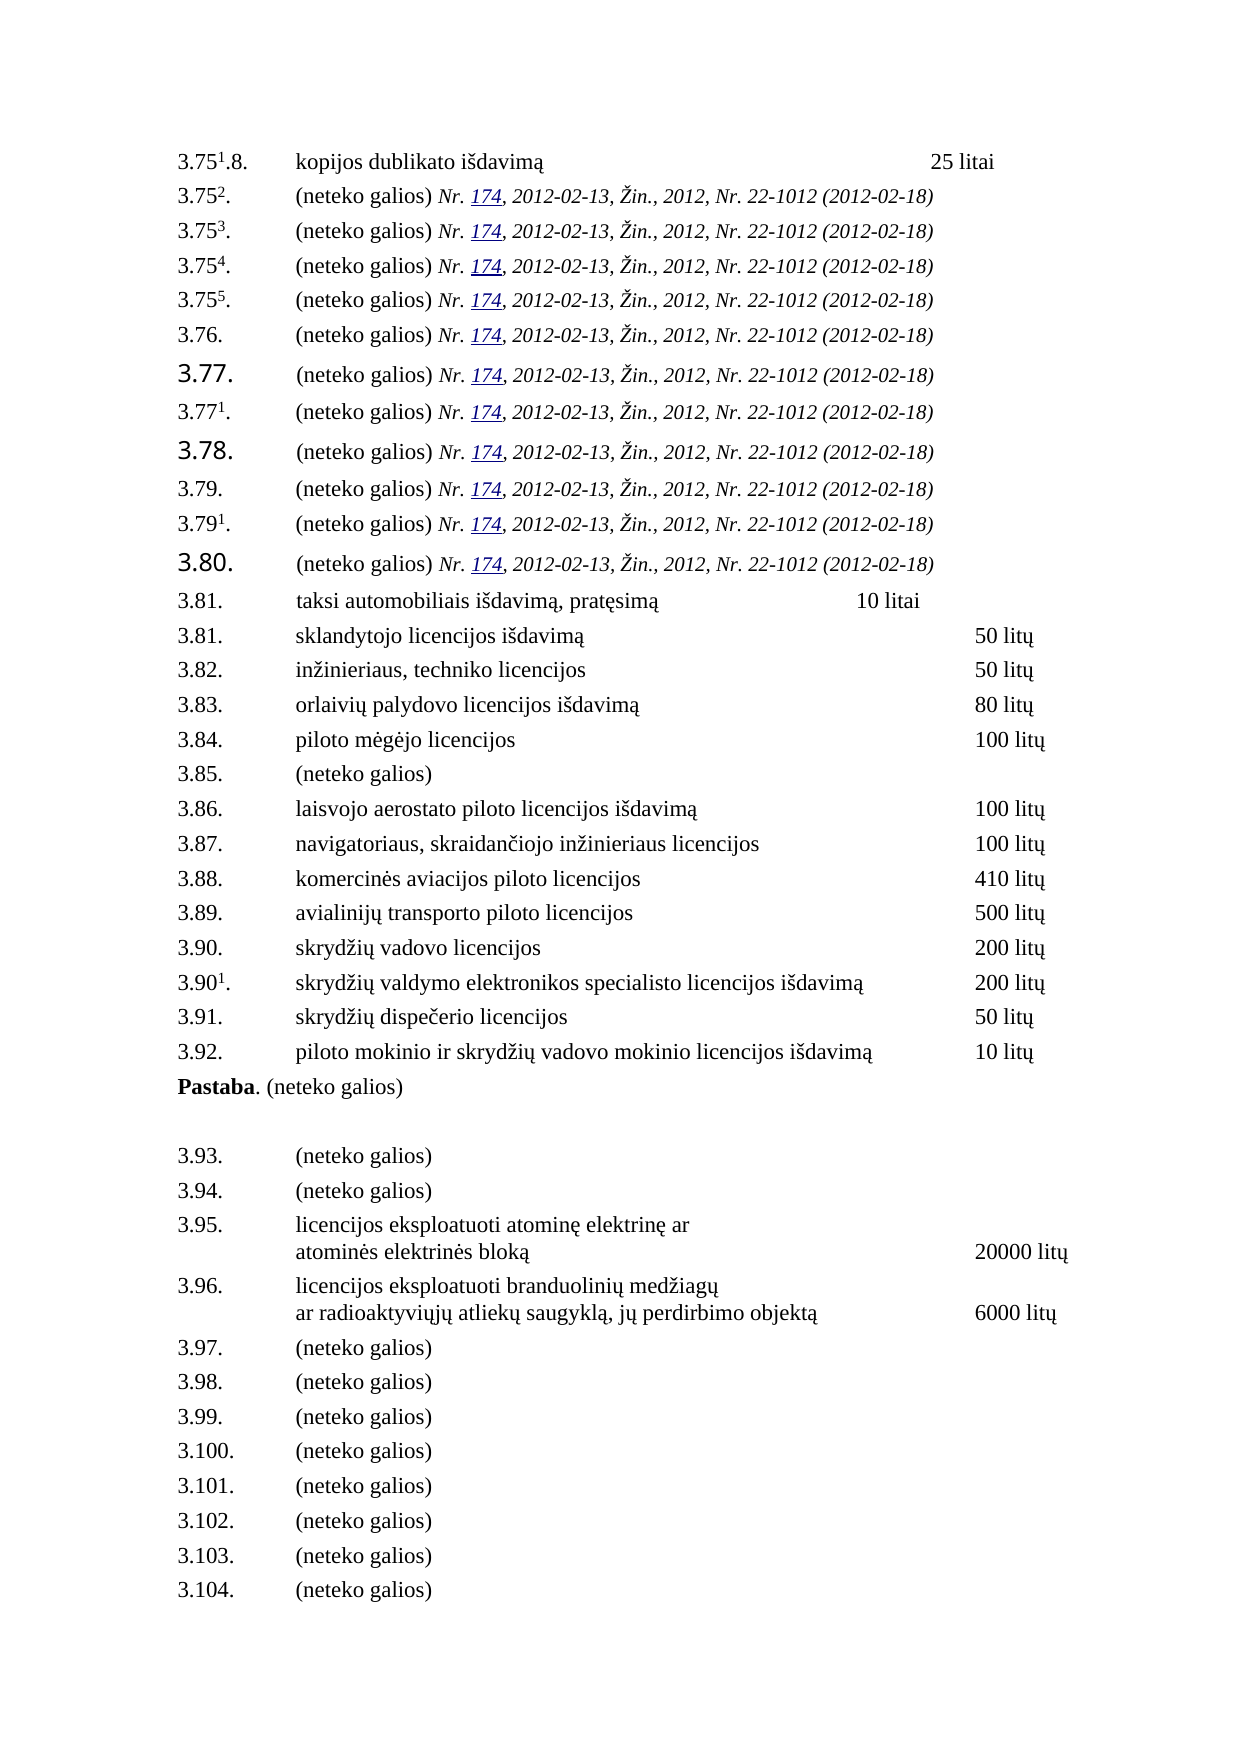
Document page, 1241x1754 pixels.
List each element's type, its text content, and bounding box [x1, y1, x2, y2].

text 3.93. (neteko galios) [177, 1142, 1122, 1168]
text 3.104. (neteko galios) [177, 1576, 1122, 1603]
text 3.95. licencijos eksploatuoti atominę elektrinę ar atominės elektrinės bloką 20000 litų [177, 1211, 1122, 1264]
text 3.90. skrydžių vadovo licencijos 200 litų [177, 934, 1122, 960]
text 3.92. piloto mokinio ir skrydžių vadovo mokinio licencijos išdavimą 10 litų [177, 1038, 1122, 1064]
text 3.755. (neteko galios) Nr. 174, 2012-02-13, Žin., 2012, Nr. 22-1012 (2012-02-18) [177, 286, 1122, 313]
text 3.901. skrydžių valdymo elektronikos specialisto licencijos išdavimą 200 litų [177, 969, 1122, 995]
text 3.91. skrydžių dispečerio licencijos 50 litų [177, 1003, 1122, 1030]
list (neteko galios) Nr. 174, 2012-02-13, Žin., 2012, Nr. 22-1012 (2012-02-18) [177, 433, 1122, 467]
text 3.102. (neteko galios) [177, 1507, 1122, 1533]
text 3.81. sklandytojo licencijos išdavimą 50 litų [177, 622, 1122, 648]
text 3.791. (neteko galios) Nr. 174, 2012-02-13, Žin., 2012, Nr. 22-1012 (2012-02-18) [177, 510, 1122, 536]
list taksi automobiliais išdavimą, pratęsimą 10 litai [177, 587, 1122, 613]
text 3.85. (neteko galios) [177, 761, 1122, 787]
text 3.76. (neteko galios) Nr. 174, 2012-02-13, Žin., 2012, Nr. 22-1012 (2012-02-18) [177, 321, 1122, 347]
text 3.101. (neteko galios) [177, 1472, 1122, 1499]
text 3.103. (neteko galios) [177, 1542, 1122, 1568]
text Pastaba. (neteko galios) [177, 1073, 1122, 1099]
text 3.86. laisvojo aerostato piloto licencijos išdavimą 100 litų [177, 795, 1122, 822]
text 3.771. (neteko galios) Nr. 174, 2012-02-13, Žin., 2012, Nr. 22-1012 (2012-02-18) [177, 398, 1122, 424]
text 3.752. (neteko galios) Nr. 174, 2012-02-13, Žin., 2012, Nr. 22-1012 (2012-02-18) [177, 182, 1122, 209]
text 3.94. (neteko galios) [177, 1177, 1122, 1203]
text 3.753. (neteko galios) Nr. 174, 2012-02-13, Žin., 2012, Nr. 22-1012 (2012-02-18) [177, 217, 1122, 243]
text 3.83. orlaivių palydovo licencijos išdavimą 80 litų [177, 691, 1122, 717]
text 3.99. (neteko galios) [177, 1403, 1122, 1429]
list (neteko galios) Nr. 174, 2012-02-13, Žin., 2012, Nr. 22-1012 (2012-02-18) [177, 356, 1122, 390]
text 3.97. (neteko galios) [177, 1333, 1122, 1360]
text 3.98. (neteko galios) [177, 1368, 1122, 1394]
text 3.79. (neteko galios) Nr. 174, 2012-02-13, Žin., 2012, Nr. 22-1012 (2012-02-18) [177, 475, 1122, 502]
text 3.82. inžinieriaus, techniko licencijos 50 litų [177, 656, 1122, 683]
text 3.100. (neteko galios) [177, 1438, 1122, 1464]
text 3.88. komercinės aviacijos piloto licencijos 410 litų [177, 864, 1122, 891]
text 3.754. (neteko galios) Nr. 174, 2012-02-13, Žin., 2012, Nr. 22-1012 (2012-02-18) [177, 252, 1122, 278]
text 3.89. avialinijų transporto piloto licencijos 500 litų [177, 899, 1122, 926]
text 3.87. navigatoriaus, skraidančiojo inžinieriaus licencijos 100 litų [177, 830, 1122, 856]
text 3.96. licencijos eksploatuoti branduolinių medžiagų ar radioaktyviųjų atliekų saugyklą, jų perdirbimo objektą 6000 litų [177, 1272, 1122, 1325]
text 3.751.8. kopijos dublikato išdavimą 25 litai [177, 148, 1122, 174]
text 3.84. piloto mėgėjo licencijos 100 litų [177, 726, 1122, 752]
list (neteko galios) Nr. 174, 2012-02-13, Žin., 2012, Nr. 22-1012 (2012-02-18) [177, 545, 1122, 579]
